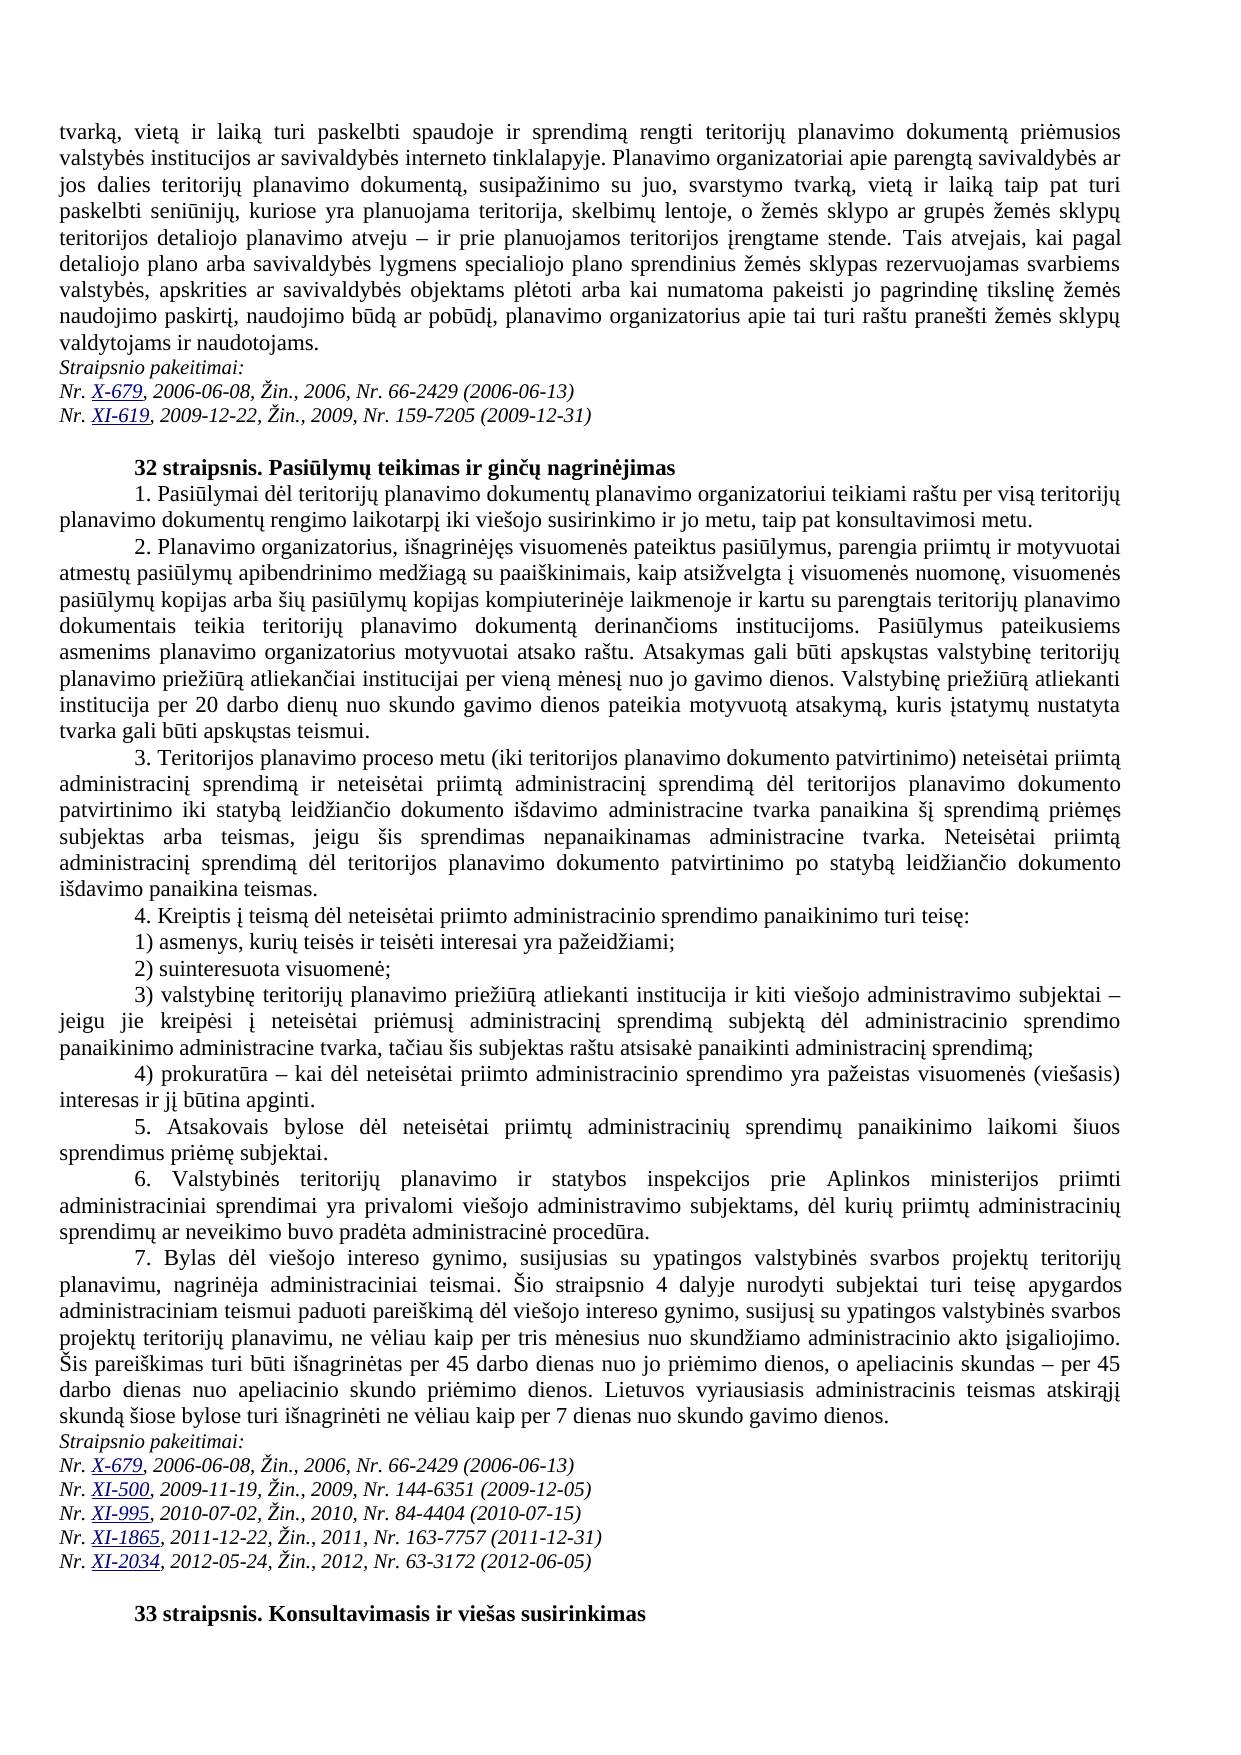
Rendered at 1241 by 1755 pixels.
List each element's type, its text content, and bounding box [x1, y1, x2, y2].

text 1. Pasiūlymai dėl teritorijų planavimo dokumentų planavimo organizatoriui teikiami raštu per visą teritorijų planavimo dokumentų rengimo laikotarpį iki viešojo susirinkimo ir jo metu, taip pat konsultavimosi metu. [59, 480, 1122, 533]
text 4) prokuratūra – kai dėl neteisėtai priimto administracinio sprendimo yra pažeistas visuomenės (viešasis) interesas ir jį būtina apginti. [59, 1060, 1122, 1113]
text Nr. X-679, 2006-06-08, Žin., 2006, Nr. 66-2429 (2006-06-13) [59, 1453, 1122, 1477]
text 1) asmenys, kurių teisės ir teisėti interesai yra pažeidžiami; [59, 928, 1122, 954]
text 6. Valstybinės teritorijų planavimo ir statybos inspekcijos prie Aplinkos ministerijos priimti administraciniai sprendimai yra privalomi viešojo administravimo subjektams, dėl kurių priimtų administracinių sprendimų ar neveikimo buvo pradėta administracinė procedūra. [59, 1165, 1122, 1244]
text 4. Kreiptis į teismą dėl neteisėtai priimto administracinio sprendimo panaikinimo turi teisę: [59, 902, 1122, 928]
text 3) valstybinę teritorijų planavimo priežiūrą atliekanti institucija ir kiti viešojo administravimo subjektai – jeigu jie kreipėsi į neteisėtai priėmusį administracinį sprendimą subjektą dėl administracinio sprendimo panaikinimo administracine tvarka, tačiau šis subjektas raštu atsisakė panaikinti administracinį sprendimą; [59, 981, 1122, 1060]
text 7. Bylas dėl viešojo intereso gynimo, susijusias su ypatingos valstybinės svarbos projektų teritorijų planavimu, nagrinėja administraciniai teismai. Šio straipsnio 4 dalyje nurodyti subjektai turi teisę apygardos administraciniam teismui paduoti pareiškimą dėl viešojo intereso gynimo, susijusį su ypatingos valstybinės svarbos projektų teritorijų planavimu, ne vėliau kaip per tris mėnesius nuo skundžiamo administracinio akto įsigaliojimo. Šis pareiškimas turi būti išnagrinėtas per 45 darbo dienas nuo jo priėmimo dienos, o apeliacinis skundas – per 45 darbo dienas nuo apeliacinio skundo priėmimo dienos. Lietuvos vyriausiasis administracinis teismas atskirąjį skundą šiose bylose turi išnagrinėti ne vėliau kaip per 7 dienas nuo skundo gavimo dienos. [59, 1244, 1122, 1429]
text Nr. XI-500, 2009-11-19, Žin., 2009, Nr. 144-6351 (2009-12-05) [59, 1477, 1122, 1501]
text 5. Atsakovais bylose dėl neteisėtai priimtų administracinių sprendimų panaikinimo laikomi šiuos sprendimus priėmę subjektai. [59, 1113, 1122, 1165]
text 33 straipsnis. Konsultavimasis ir viešas susirinkimas [59, 1600, 1122, 1626]
text Nr. XI-995, 2010-07-02, Žin., 2010, Nr. 84-4404 (2010-07-15) [59, 1501, 1122, 1525]
text 3. Teritorijos planavimo proceso metu (iki teritorijos planavimo dokumento patvirtinimo) neteisėtai priimtą administracinį sprendimą ir neteisėtai priimtą administracinį sprendimą dėl teritorijos planavimo dokumento patvirtinimo iki statybą leidžiančio dokumento išdavimo administracine tvarka panaikina šį sprendimą priėmęs subjektas arba teismas, jeigu šis sprendimas nepanaikinamas administracine tvarka. Neteisėtai priimtą administracinį sprendimą dėl teritorijos planavimo dokumento patvirtinimo po statybą leidžiančio dokumento išdavimo panaikina teismas. [59, 744, 1122, 902]
text 2. Planavimo organizatorius, išnagrinėjęs visuomenės pateiktus pasiūlymus, parengia priimtų ir motyvuotai atmestų pasiūlymų apibendrinimo medžiagą su paaiškinimais, kaip atsižvelgta į visuomenės nuomonę, visuomenės pasiūlymų kopijas arba šių pasiūlymų kopijas kompiuterinėje laikmenoje ir kartu su parengtais teritorijų planavimo dokumentais teikia teritorijų planavimo dokumentą derinančioms institucijoms. Pasiūlymus pateikusiems asmenims planavimo organizatorius motyvuotai atsako raštu. Atsakymas gali būti apskųstas valstybinę teritorijų planavimo priežiūrą atliekančiai institucijai per vieną mėnesį nuo jo gavimo dienos. Valstybinę priežiūrą atliekanti institucija per 20 darbo dienų nuo skundo gavimo dienos pateikia motyvuotą atsakymą, kuris įstatymų nustatyta tvarka gali būti apskųstas teismui. [59, 533, 1122, 744]
text 32 straipsnis. Pasiūlymų teikimas ir ginčų nagrinėjimas [59, 454, 1122, 480]
text Nr. X-679, 2006-06-08, Žin., 2006, Nr. 66-2429 (2006-06-13) [59, 379, 1122, 403]
text Nr. XI-619, 2009-12-22, Žin., 2009, Nr. 159-7205 (2009-12-31) [59, 403, 1122, 427]
text Nr. XI-2034, 2012-05-24, Žin., 2012, Nr. 63-3172 (2012-06-05) [59, 1549, 1122, 1573]
text Straipsnio pakeitimai: [59, 355, 1122, 379]
text Nr. XI-1865, 2011-12-22, Žin., 2011, Nr. 163-7757 (2011-12-31) [59, 1525, 1122, 1549]
text Straipsnio pakeitimai: [59, 1429, 1122, 1453]
text 2) suinteresuota visuomenė; [59, 954, 1122, 981]
text tvarką, vietą ir laiką turi paskelbti spaudoje ir sprendimą rengti teritorijų planavimo dokumentą priėmusios valstybės institucijos ar savivaldybės interneto tinklalapyje. Planavimo organizatoriai apie parengtą savivaldybės ar jos dalies teritorijų planavimo dokumentą, susipažinimo su juo, svarstymo tvarką, vietą ir laiką taip pat turi paskelbti seniūnijų, kuriose yra planuojama teritorija, skelbimų lentoje, o žemės sklypo ar grupės žemės sklypų teritorijos detaliojo planavimo atveju – ir prie planuojamos teritorijos įrengtame stende. Tais atvejais, kai pagal detaliojo plano arba savivaldybės lygmens specialiojo plano sprendinius žemės sklypas rezervuojamas svarbiems valstybės, apskrities ar savivaldybės objektams plėtoti arba kai numatoma pakeisti jo pagrindinę tikslinę žemės naudojimo paskirtį, naudojimo būdą ar pobūdį, planavimo organizatorius apie tai turi raštu pranešti žemės sklypų valdytojams ir naudotojams. [59, 118, 1122, 355]
